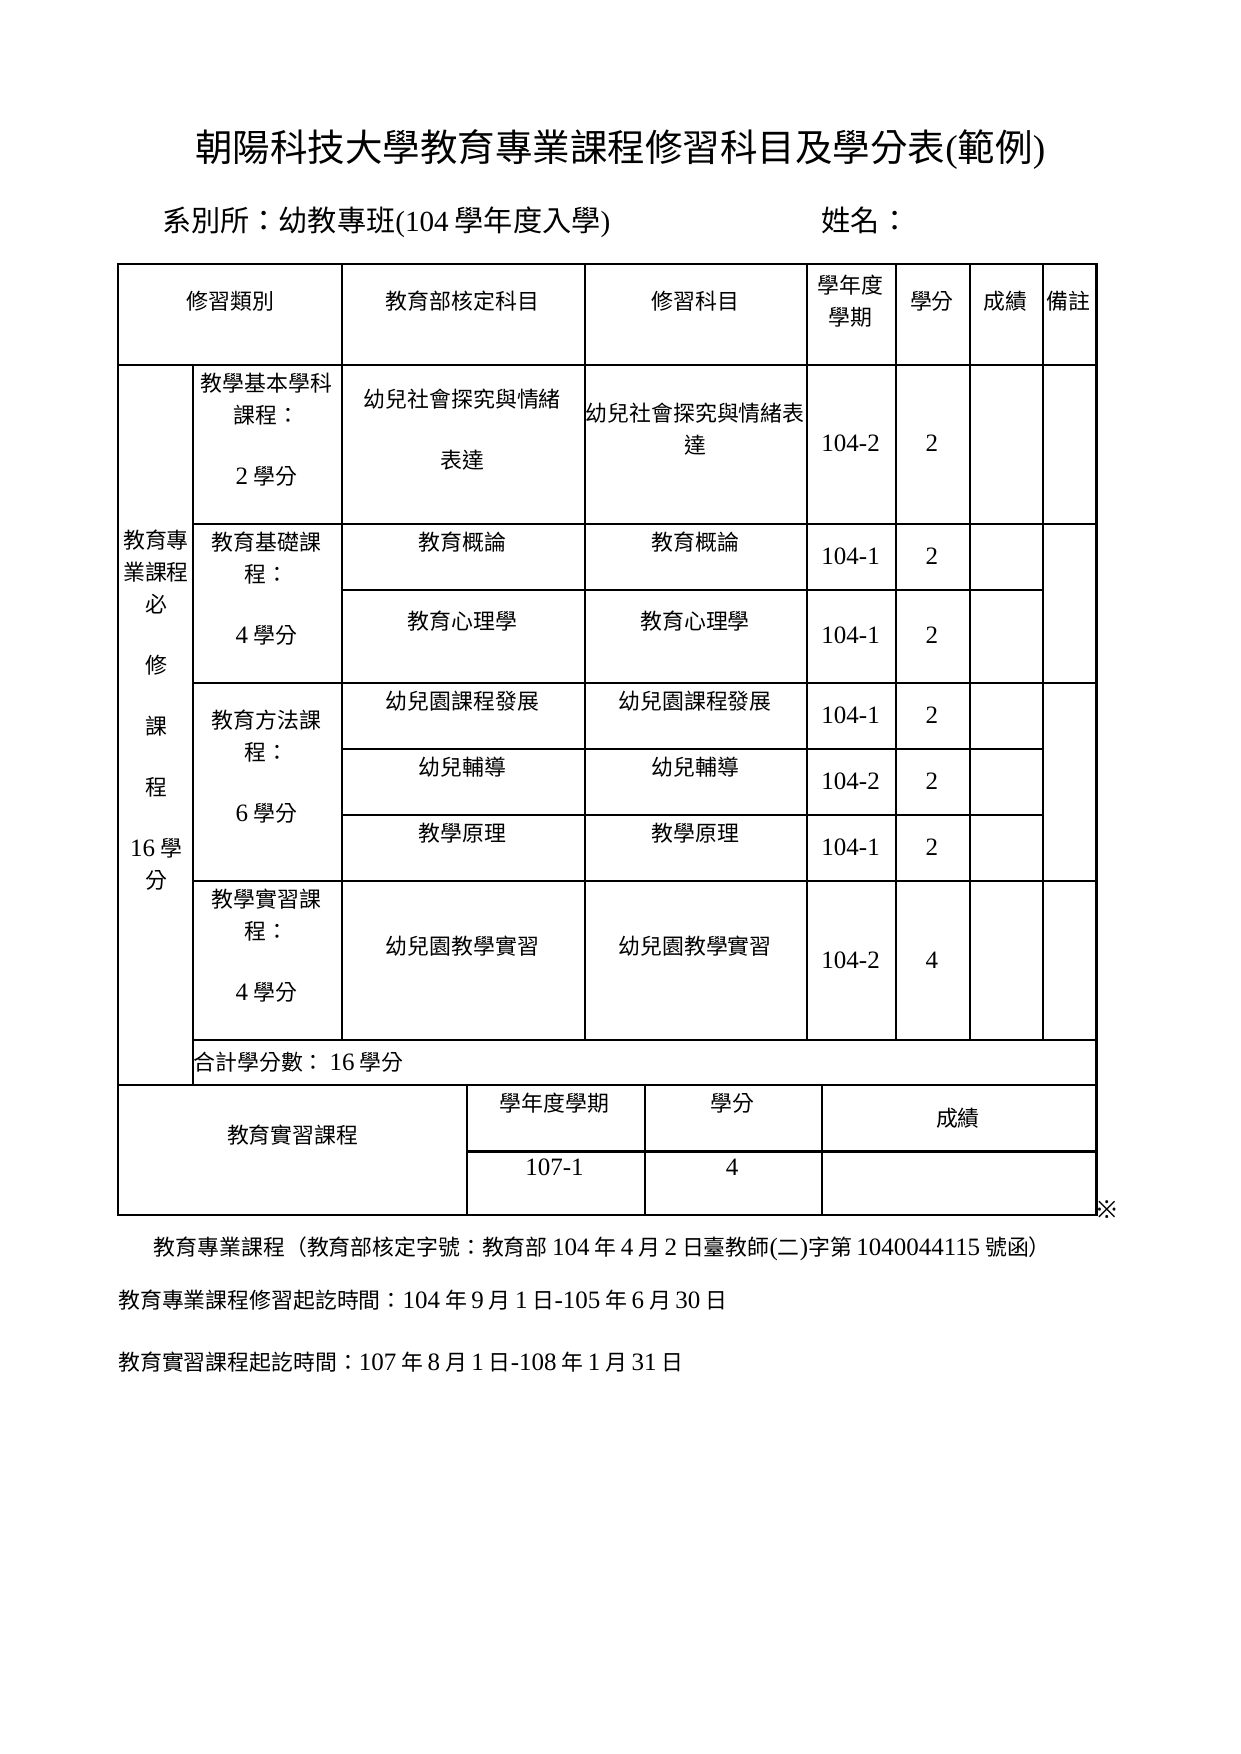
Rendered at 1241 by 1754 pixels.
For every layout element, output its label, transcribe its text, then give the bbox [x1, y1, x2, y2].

table_cell 教育基礎課程： 4學分 [194, 525, 341, 682]
table_cell [971, 750, 1042, 814]
table_cell 教學基本學科課程： 2學分 [194, 366, 341, 523]
table_header 學年度學期 [808, 265, 895, 364]
table_cell [1043, 1216, 1096, 1220]
text 系別所：幼教專班(104學年度入學) 姓名： [118, 198, 1122, 240]
table_cell 學年度學期 [468, 1086, 644, 1150]
table_cell 教學實習課程： 4學分 [194, 882, 341, 1039]
table_cell [971, 366, 1042, 523]
table_header 教育部核定科目 [343, 265, 584, 364]
table_cell [970, 1216, 1043, 1220]
table_header 修習類別 [119, 265, 341, 364]
table_cell 教學原理 [343, 816, 584, 880]
table_cell 成績 [823, 1086, 1095, 1150]
table_cell [118, 1216, 193, 1220]
table_cell 104-1 [808, 591, 895, 682]
table_cell 教育概論 [343, 525, 584, 589]
table_cell 2 [897, 591, 969, 682]
table_cell [342, 1216, 467, 1220]
table_cell 幼兒輔導 [586, 750, 806, 814]
table_cell 教育概論 [586, 525, 806, 589]
table_cell 幼兒社會探究與情緒表達 [586, 366, 806, 523]
text 教育專業課程修習起訖時間：104年9月1日-105年6月30日 [118, 1283, 1122, 1314]
table_cell 教育方法課程： 6學分 [194, 684, 341, 880]
table_cell [971, 591, 1042, 682]
table_cell 幼兒社會探究與情緒 表達 [343, 366, 584, 523]
table_cell 104-1 [808, 816, 895, 880]
table_header 學分 [897, 265, 969, 364]
table_cell 107-1 [468, 1153, 644, 1213]
table_cell 幼兒園課程發展 [586, 684, 806, 748]
table_header 成績 [971, 265, 1042, 364]
table_cell [971, 882, 1042, 1039]
table_cell [971, 684, 1042, 748]
table_cell 幼兒園教學實習 [586, 882, 806, 1039]
table_cell 教學原理 [586, 816, 806, 880]
table_cell 104-2 [808, 366, 895, 523]
table_cell 學分 [646, 1086, 821, 1150]
table_cell 104-1 [808, 684, 895, 748]
table_cell 教育心理學 [343, 591, 584, 682]
table_cell [467, 1216, 585, 1220]
table_cell 104-2 [808, 750, 895, 814]
text 教育實習課程起訖時間：107年8月1日-108年1月31日 [118, 1345, 1122, 1377]
table_cell 4 [646, 1153, 821, 1213]
table_cell 4 [897, 882, 969, 1039]
table_cell 教育心理學 [586, 591, 806, 682]
table_cell 幼兒園課程發展 [343, 684, 584, 748]
table_cell [971, 816, 1042, 880]
table_cell [896, 1216, 970, 1220]
table_cell 2 [897, 525, 969, 589]
table_cell 教育專業課程必 修 課 程 16學分 [119, 366, 192, 1084]
table_cell [1044, 366, 1095, 523]
table_cell [645, 1216, 807, 1220]
table_cell [971, 525, 1042, 589]
table_header 備註 [1044, 265, 1095, 364]
table_cell 教育實習課程 [119, 1086, 466, 1213]
table_cell [823, 1153, 1095, 1213]
table_cell 2 [897, 816, 969, 880]
table_cell 合計學分數： 16學分 [194, 1041, 1095, 1084]
table_cell 2 [897, 684, 969, 748]
table_cell 幼兒輔導 [343, 750, 584, 814]
text 朝陽科技大學教育專業課程修習科目及學分表(範例) [118, 118, 1122, 172]
table_cell [1044, 525, 1095, 682]
table_cell [822, 1216, 896, 1220]
table_cell [807, 1216, 822, 1220]
text ※ 教育專業課程（教育部核定字號：教育部104年4月2日臺教師(二)字第1040044115號函） [118, 1195, 1122, 1262]
table_cell [193, 1216, 342, 1220]
table_cell 2 [897, 750, 969, 814]
table_header 修習科目 [586, 265, 806, 364]
table_cell 104-1 [808, 525, 895, 589]
table_cell 104-2 [808, 882, 895, 1039]
table_cell 2 [897, 366, 969, 523]
table_cell 幼兒園教學實習 [343, 882, 584, 1039]
table_cell [1044, 684, 1095, 880]
table_cell [1044, 882, 1095, 1039]
table_cell [585, 1216, 645, 1220]
